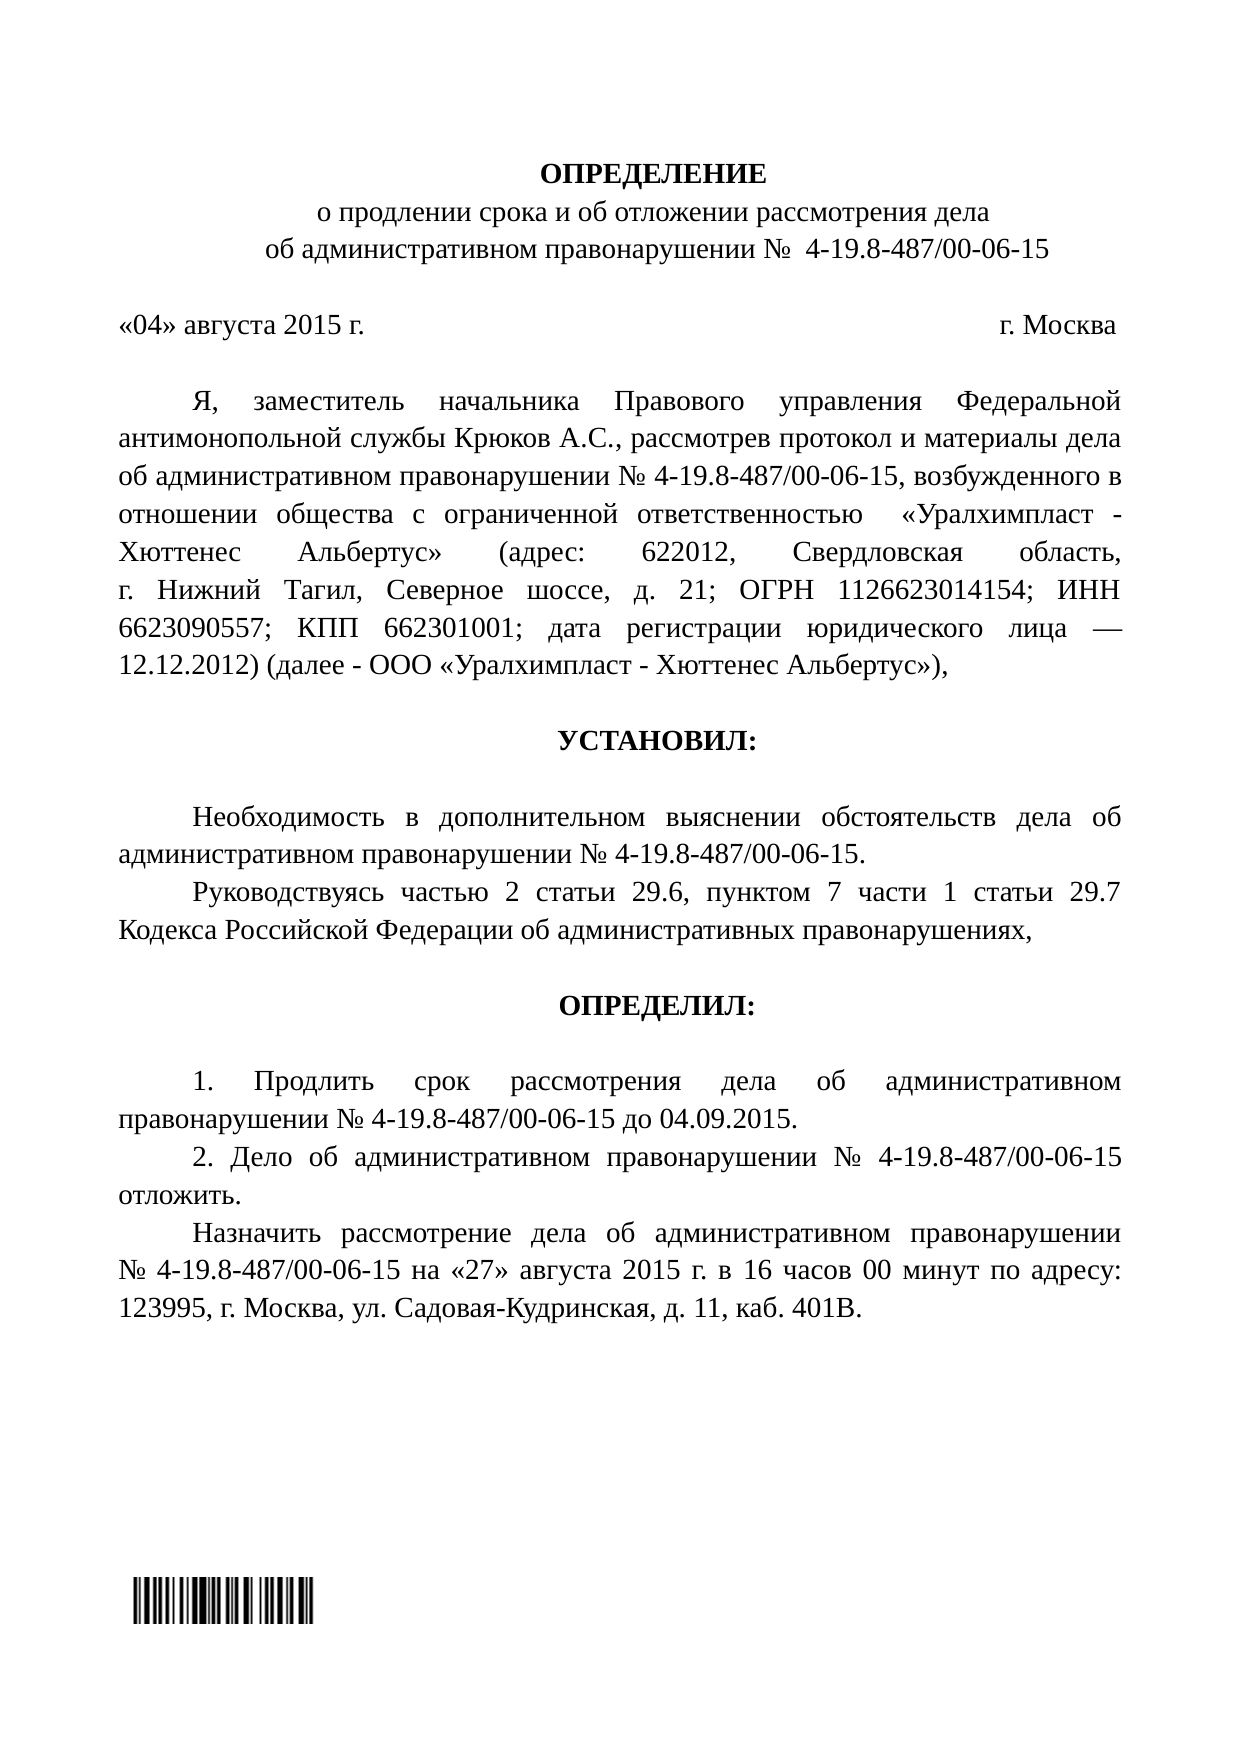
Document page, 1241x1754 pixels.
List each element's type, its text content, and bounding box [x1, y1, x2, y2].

text Необходимость в дополнительном выяснении обстоятельств дела об административном правонарушении № 4-19.8-487/00-06-15. [118, 794, 1122, 870]
text о продлении срока и об отложении рассмотрения дела [118, 189, 1122, 227]
text «04» августа 2015 г. г. Москва [118, 303, 1122, 341]
picture [118, 1577, 331, 1624]
text Руководствуясь частью 2 статьи 29.6, пунктом 7 части 1 статьи 29.7 Кодекса Российской Федерации об административных правонарушениях, [118, 870, 1122, 946]
text УСТАНОВИЛ: [118, 719, 1122, 757]
text об административном правонарушении № 4-19.8-487/00-06-15 [118, 227, 1122, 265]
text Назначить рассмотрение дела об административном правонарушении № 4-19.8-487/00-06-15 на «27» августа 2015 г. в 16 часов 00 минут по адресу: 123995, г. Москва, ул. Садовая-Кудринская, д. 11, каб. 401В. [118, 1210, 1122, 1324]
text 1. Продлить срок рассмотрения дела об административном правонарушении № 4-19.8-487/00-06-15 до 04.09.2015. [118, 1059, 1122, 1135]
text ОПРЕДЕЛЕНИЕ [118, 152, 1122, 189]
text ОПРЕДЕЛИЛ: [118, 983, 1122, 1021]
text 2. Дело об административном правонарушении № 4-19.8-487/00-06-15 отложить. [118, 1135, 1122, 1210]
text Я, заместитель начальника Правового управления Федеральной антимонопольной службы Крюков А.С., рассмотрев протокол и материалы дела об административном правонарушении № 4-19.8-487/00-06-15, возбужденного в отношении общества с ограниченной ответственностью «Уралхимпласт - Хюттенес Альбертус» (адрес: 622012, Свердловская область, г. Нижний Тагил, Северное шоссе, д. 21; ОГРН 1126623014154; ИНН 6623090557; КПП 662301001; дата регистрации юридического лица — 12.12.2012) (далее - ООО «Уралхимпласт - Хюттенес Альбертус»), [118, 378, 1122, 681]
